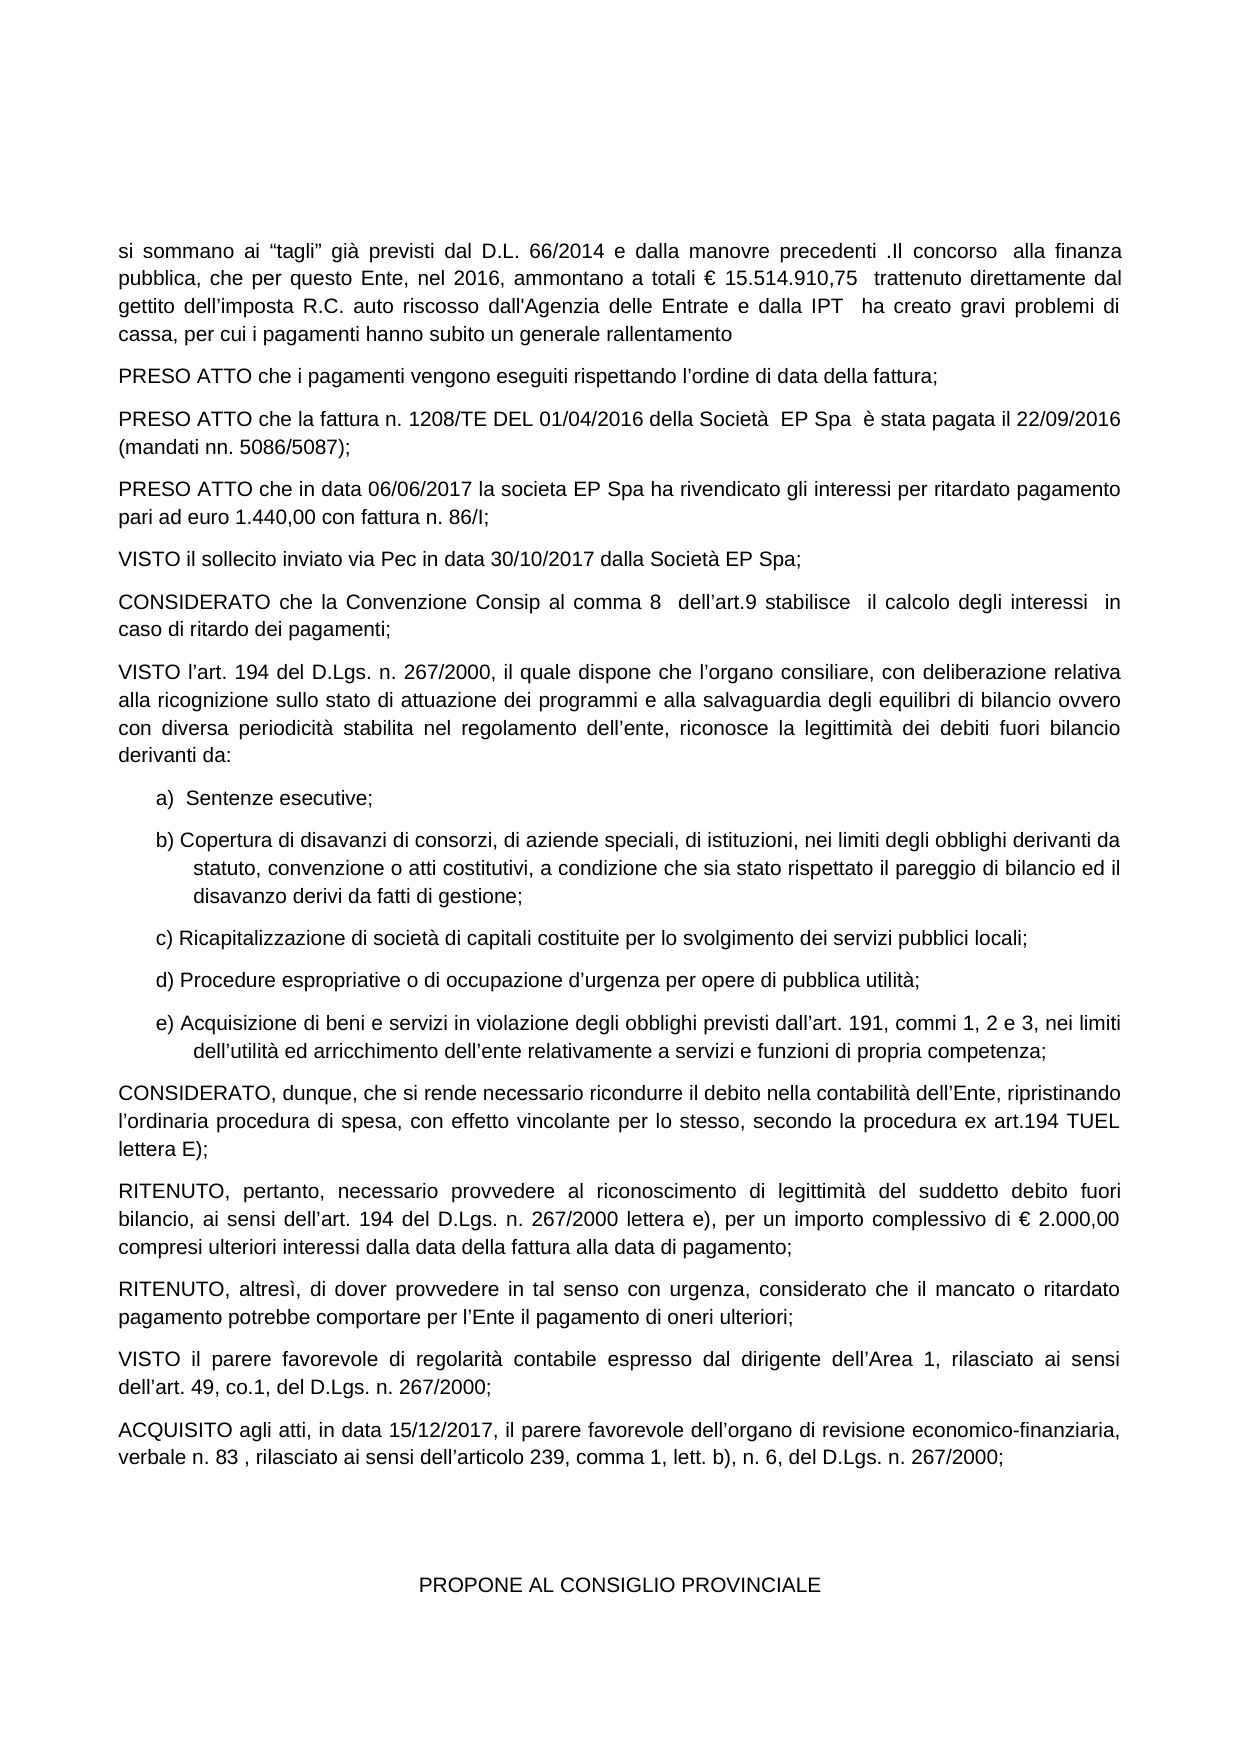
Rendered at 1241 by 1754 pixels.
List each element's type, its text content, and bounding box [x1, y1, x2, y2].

text RITENUTO, pertanto, necessario provvedere al riconoscimento di legittimità del suddetto debito fuori bilancio, ai sensi dell’art. 194 del D.Lgs. n. 267/2000 lettera e), per un importo complessivo di € 2.000,00 compresi ulteriori interessi dalla data della fattura alla data di pagamento; [118, 1180, 1122, 1258]
text d) Procedure espropriative o di occupazione d’urgenza per opere di pubblica utilità; [156, 969, 1122, 992]
text c) Ricapitalizzazione di società di capitali costituite per lo svolgimento dei servizi pubblici locali; [156, 927, 1122, 950]
text b) Copertura di disavanzi di consorzi, di aziende speciali, di istituzioni, nei limiti degli obblighi derivanti da statuto, convenzione o atti costitutivi, a condizione che sia stato rispettato il pareggio di bilancio ed il disavanzo derivi da fatti di gestione; [156, 829, 1122, 907]
text VISTO l’art. 194 del D.Lgs. n. 267/2000, il quale dispone che l’organo consiliare, con deliberazione relativa alla ricognizione sullo stato di attuazione dei programmi e alla salvaguardia degli equilibri di bilancio ovvero con diversa periodicità stabilita nel regolamento dell’ente, riconosce la legittimità dei debiti fuori bilancio derivanti da: [118, 660, 1122, 767]
text CONSIDERATO, dunque, che si rende necessario ricondurre il debito nella contabilità dell’Ente, ripristinando l’ordinaria procedura di spesa, con effetto vincolante per lo stesso, secondo la procedura ex art.194 TUEL lettera E); [118, 1082, 1122, 1161]
text PRESO ATTO che i pagamenti vengono eseguiti rispettando l’ordine di data della fattura; [118, 365, 1122, 388]
text PRESO ATTO che in data 06/06/2017 la societa EP Spa ha rivendicato gli interessi per ritardato pagamento pari ad euro 1.440,00 con fattura n. 86/I; [118, 478, 1122, 529]
text CONSIDERATO che la Convenzione Consip al comma 8 dell’art.9 stabilisce il calcolo degli interessi in caso di ritardo dei pagamenti; [118, 590, 1122, 641]
text PRESO ATTO che la fattura n. 1208/TE DEL 01/04/2016 della Società EP Spa è stata pagata il 22/09/2016 (mandati nn. 5086/5087); [118, 407, 1122, 458]
text RITENUTO, altresì, di dover provvedere in tal senso con urgenza, considerato che il mancato o ritardato pagamento potrebbe comportare per l’Ente il pagamento di oneri ulteriori; [118, 1278, 1122, 1329]
text a) Sentenze esecutive; [156, 786, 1122, 809]
text VISTO il sollecito inviato via Pec in data 30/10/2017 dalla Società EP Spa; [118, 548, 1122, 571]
text si sommano ai “tagli” già previsti dal D.L. 66/2014 e dalla manovre precedenti .Il concorso alla finanza pubblica, che per questo Ente, nel 2016, ammontano a totali € 15.514.910,75 trattenuto direttamente dal gettito dell’imposta R.C. auto riscosso dall'Agenzia delle Entrate e dalla IPT ha creato gravi problemi di cassa, per cui i pagamenti hanno subito un generale rallentamento [118, 239, 1122, 346]
text ACQUISITO agli atti, in data 15/12/2017, il parere favorevole dell’organo di revisione economico-finanziaria, verbale n. 83 , rilasciato ai sensi dell’articolo 239, comma 1, lett. b), n. 6, del D.Lgs. n. 267/2000; [118, 1418, 1122, 1469]
text VISTO il parere favorevole di regolarità contabile espresso dal dirigente dell’Area 1, rilasciato ai sensi dell’art. 49, co.1, del D.Lgs. n. 267/2000; [118, 1348, 1122, 1399]
text PROPONE AL CONSIGLIO PROVINCIALE [118, 1573, 1122, 1596]
text e) Acquisizione di beni e servizi in violazione degli obblighi previsti dall’art. 191, commi 1, 2 e 3, nei limiti dell’utilità ed arricchimento dell’ente relativamente a servizi e funzioni di propria competenza; [156, 1011, 1122, 1062]
